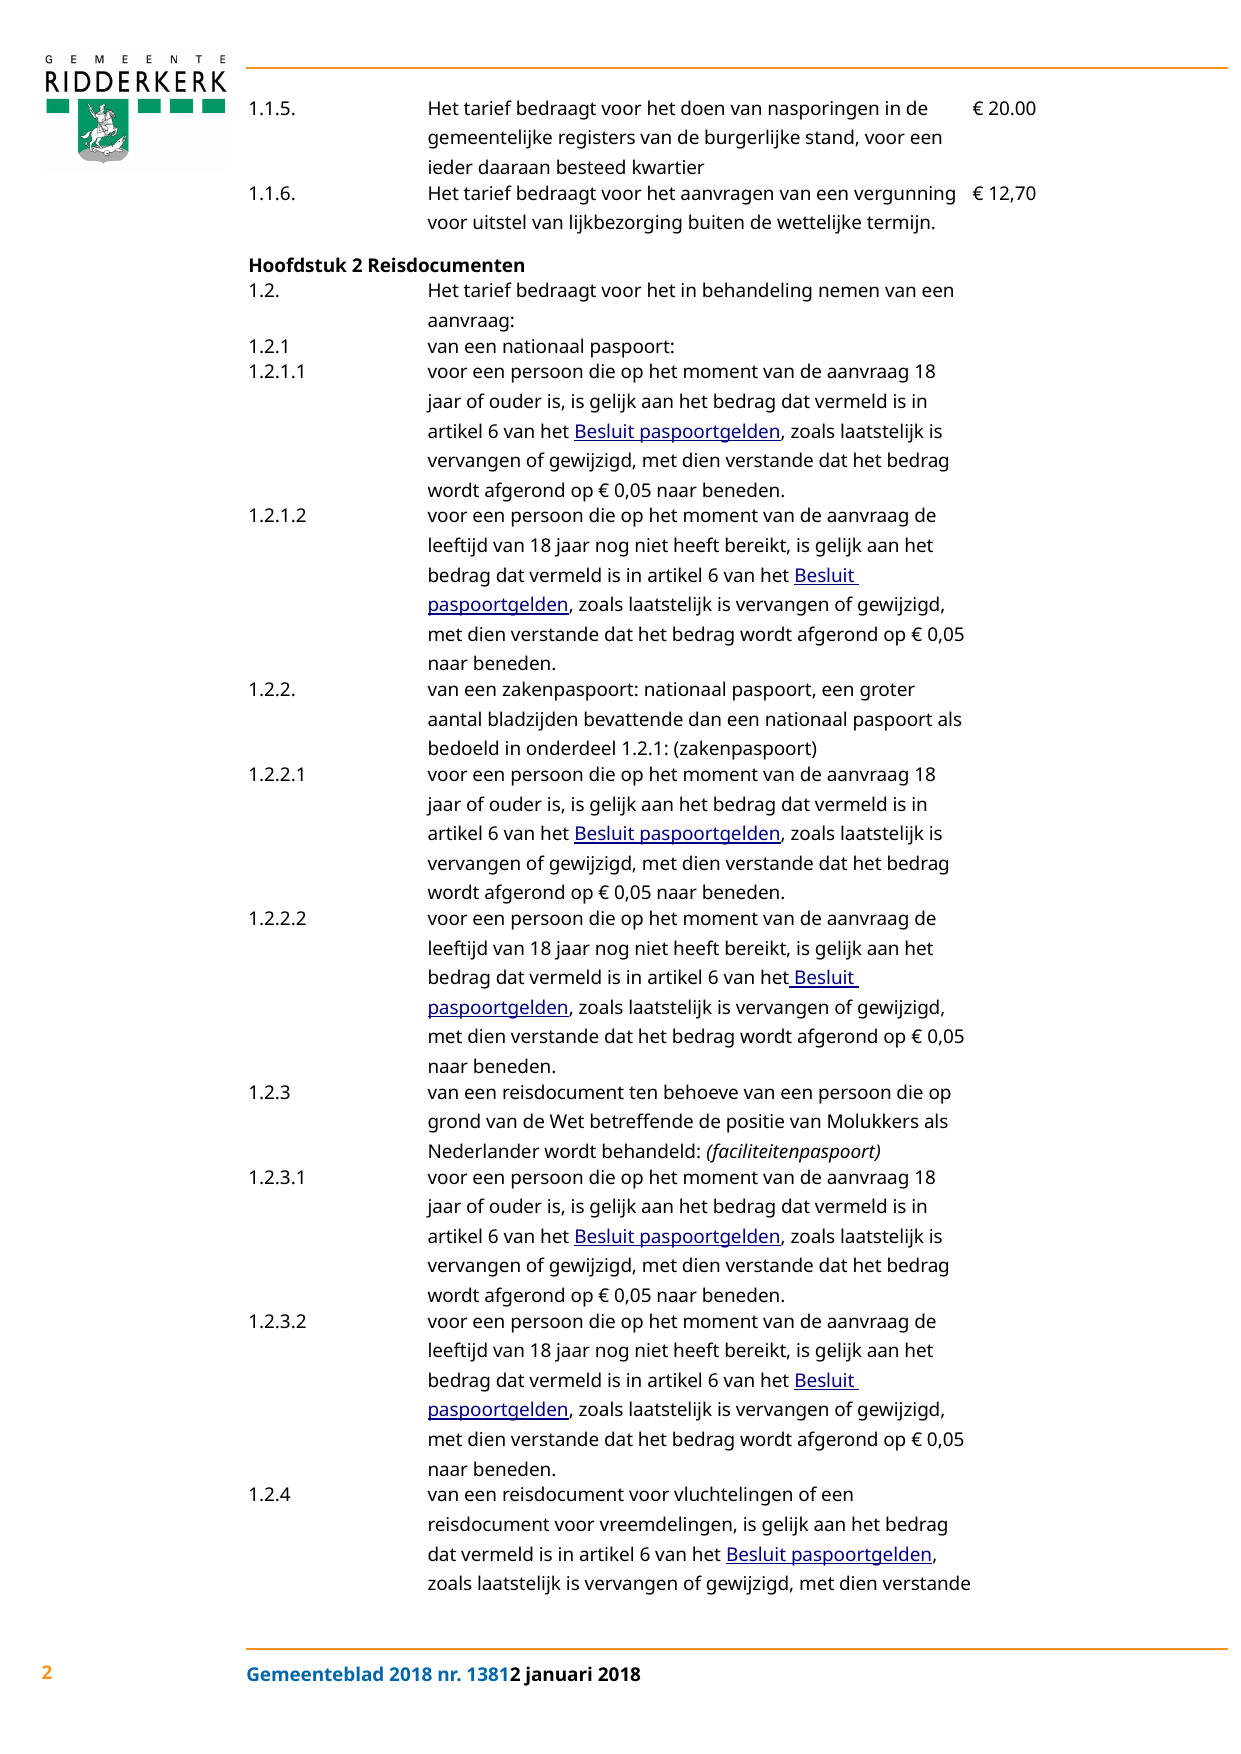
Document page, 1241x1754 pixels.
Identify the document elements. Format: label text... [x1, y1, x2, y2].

table_cell 1.2.2. [248, 676, 427, 761]
table_cell voor een persoon die op het moment van de aanvraag 18 jaar of ouder is, is gelijk aan het bedrag dat vermeld is in artikel 6 van het Besluit paspoortgelden, zoals laatstelijk is vervangen of gewijzigd, met dien verstande dat het bedrag wordt afgerond op € 0,05 naar beneden. [427, 761, 972, 905]
table_cell voor een persoon die op het moment van de aanvraag de leeftijd van 18 jaar nog niet heeft bereikt, is gelijk aan het bedrag dat vermeld is in artikel 6 van het Besluit paspoortgelden, zoals laatstelijk is vervangen of gewijzigd, met dien verstande dat het bedrag wordt afgerond op € 0,05 naar beneden. [427, 503, 972, 676]
table_cell Het tarief bedraagt voor het doen van nasporingen in de gemeentelijke registers van de burgerlijke stand, voor een ieder daaraan besteed kwartier [427, 95, 972, 180]
table_cell 1.2.4 [248, 1482, 427, 1596]
table_cell van een reisdocument ten behoeve van een persoon die op grond van de Wet betreffende de positie van Molukkers als Nederlander wordt behandeld: (faciliteitenpaspoort) [427, 1079, 972, 1164]
table_cell [973, 1482, 1152, 1596]
table_cell voor een persoon die op het moment van de aanvraag 18 jaar of ouder is, is gelijk aan het bedrag dat vermeld is in artikel 6 van het Besluit paspoortgelden, zoals laatstelijk is vervangen of gewijzigd, met dien verstande dat het bedrag wordt afgerond op € 0,05 naar beneden. [427, 1164, 972, 1308]
table_cell van een reisdocument voor vluchtelingen of een reisdocument voor vreemdelingen, is gelijk aan het bedrag dat vermeld is in artikel 6 van het Besluit paspoortgelden, zoals laatstelijk is vervangen of gewijzigd, met dien verstande [427, 1482, 972, 1596]
table_cell 1.1.5. [248, 95, 427, 180]
table_cell Het tarief bedraagt voor het aanvragen van een vergunning voor uitstel van lijkbezorging buiten de wettelijke termijn. [427, 180, 972, 235]
table_cell [973, 1079, 1152, 1164]
table_cell [973, 761, 1152, 905]
table_cell 1.2.3 [248, 1079, 427, 1164]
table_header [973, 278, 1152, 333]
table_cell [973, 1308, 1152, 1482]
table_cell 1.2.2.2 [248, 905, 427, 1079]
table_cell [973, 359, 1152, 503]
table_cell [973, 503, 1152, 676]
table_cell 1.2.1.1 [248, 359, 427, 503]
table_cell 1.1.6. [248, 180, 427, 235]
table_cell van een nationaal paspoort: [427, 333, 972, 359]
picture [41, 47, 231, 172]
table_cell voor een persoon die op het moment van de aanvraag 18 jaar of ouder is, is gelijk aan het bedrag dat vermeld is in artikel 6 van het Besluit paspoortgelden, zoals laatstelijk is vervangen of gewijzigd, met dien verstande dat het bedrag wordt afgerond op € 0,05 naar beneden. [427, 359, 972, 503]
table_cell voor een persoon die op het moment van de aanvraag de leeftijd van 18 jaar nog niet heeft bereikt, is gelijk aan het bedrag dat vermeld is in artikel 6 van het Besluit paspoortgelden, zoals laatstelijk is vervangen of gewijzigd, met dien verstande dat het bedrag wordt afgerond op € 0,05 naar beneden. [427, 1308, 972, 1482]
table_header Het tarief bedraagt voor het in behandeling nemen van een aanvraag: [427, 278, 972, 333]
table_cell [973, 676, 1152, 761]
table_cell 1.2.2.1 [248, 761, 427, 905]
table_cell van een zakenpaspoort: nationaal paspoort, een groter aantal bladzijden bevattende dan een nationaal paspoort als bedoeld in onderdeel 1.2.1: (zakenpaspoort) [427, 676, 972, 761]
table_cell 1.2.1 [248, 333, 427, 359]
table_cell 1.2.3.2 [248, 1308, 427, 1482]
table_cell 1.2.1.2 [248, 503, 427, 676]
table_cell voor een persoon die op het moment van de aanvraag de leeftijd van 18 jaar nog niet heeft bereikt, is gelijk aan het bedrag dat vermeld is in artikel 6 van het Besluit paspoortgelden, zoals laatstelijk is vervangen of gewijzigd, met dien verstande dat het bedrag wordt afgerond op € 0,05 naar beneden. [427, 905, 972, 1079]
table_cell € 20.00 [973, 95, 1152, 180]
table_header 1.2. [248, 278, 427, 333]
table_cell € 12,70 [973, 180, 1152, 235]
table_cell 1.2.3.1 [248, 1164, 427, 1308]
table_cell [973, 333, 1152, 359]
table_cell [973, 905, 1152, 1079]
table_cell [973, 1164, 1152, 1308]
text Hoofdstuk 2 Reisdocumenten [248, 252, 1152, 277]
